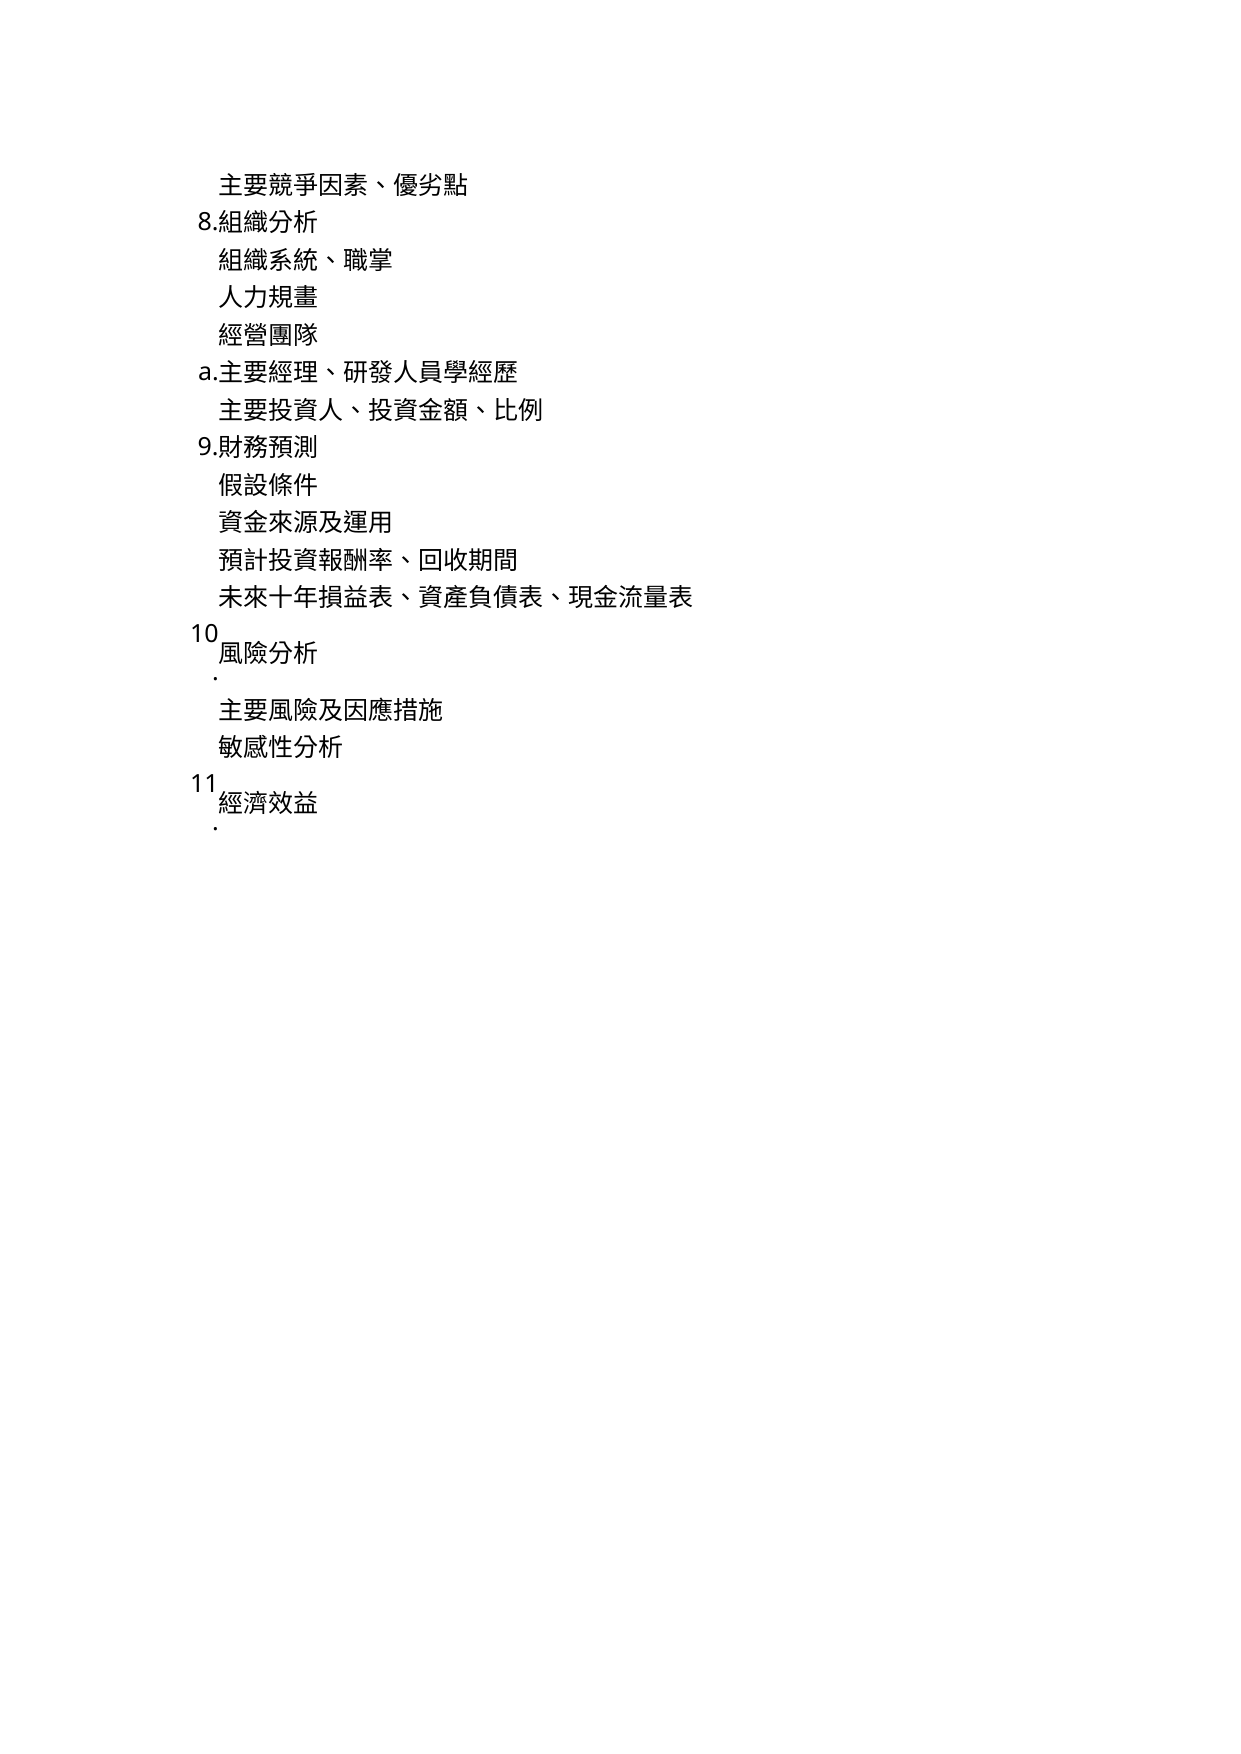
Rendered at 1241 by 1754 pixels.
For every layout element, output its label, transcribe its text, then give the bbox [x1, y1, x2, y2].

table_cell a. [184, 352, 218, 389]
table_cell 8. [184, 202, 218, 239]
table_cell [184, 727, 218, 764]
table_cell 經營團隊 [219, 315, 1049, 352]
table_cell [184, 577, 218, 614]
table_cell 主要競爭因素、優劣點 [219, 165, 1049, 202]
table_cell 經濟效益 [219, 765, 1049, 839]
table_cell [184, 277, 218, 314]
table_cell 未來十年損益表、資產負債表、現金流量表 [219, 577, 1049, 614]
table_cell 預計投資報酬率、回收期間 [219, 540, 1049, 577]
table_cell 組織系統、職掌 [219, 240, 1049, 277]
table_cell 組織分析 [219, 202, 1049, 239]
table_cell [184, 465, 218, 502]
table_cell [184, 690, 218, 727]
table_cell 資金來源及運用 [219, 502, 1049, 539]
table_cell 11. [184, 765, 218, 839]
table_cell 人力規畫 [219, 277, 1049, 314]
table_cell 敏感性分析 [219, 727, 1049, 764]
table_cell [184, 240, 218, 277]
table_cell 主要風險及因應措施 [219, 690, 1049, 727]
table_cell 10. [184, 615, 218, 689]
table_cell [184, 165, 218, 202]
table_cell 9. [184, 427, 218, 464]
table_cell 主要經理、研發人員學經歷 [219, 352, 1049, 389]
table_cell [184, 165, 1056, 877]
table_cell [184, 540, 218, 577]
table_cell [184, 315, 218, 352]
table_cell 風險分析 [219, 615, 1049, 689]
table_cell [184, 390, 218, 427]
table_cell 財務預測 [219, 427, 1049, 464]
table_cell 假設條件 [219, 465, 1049, 502]
table_cell [184, 502, 218, 539]
table_cell 主要投資人、投資金額、比例 [219, 390, 1049, 427]
